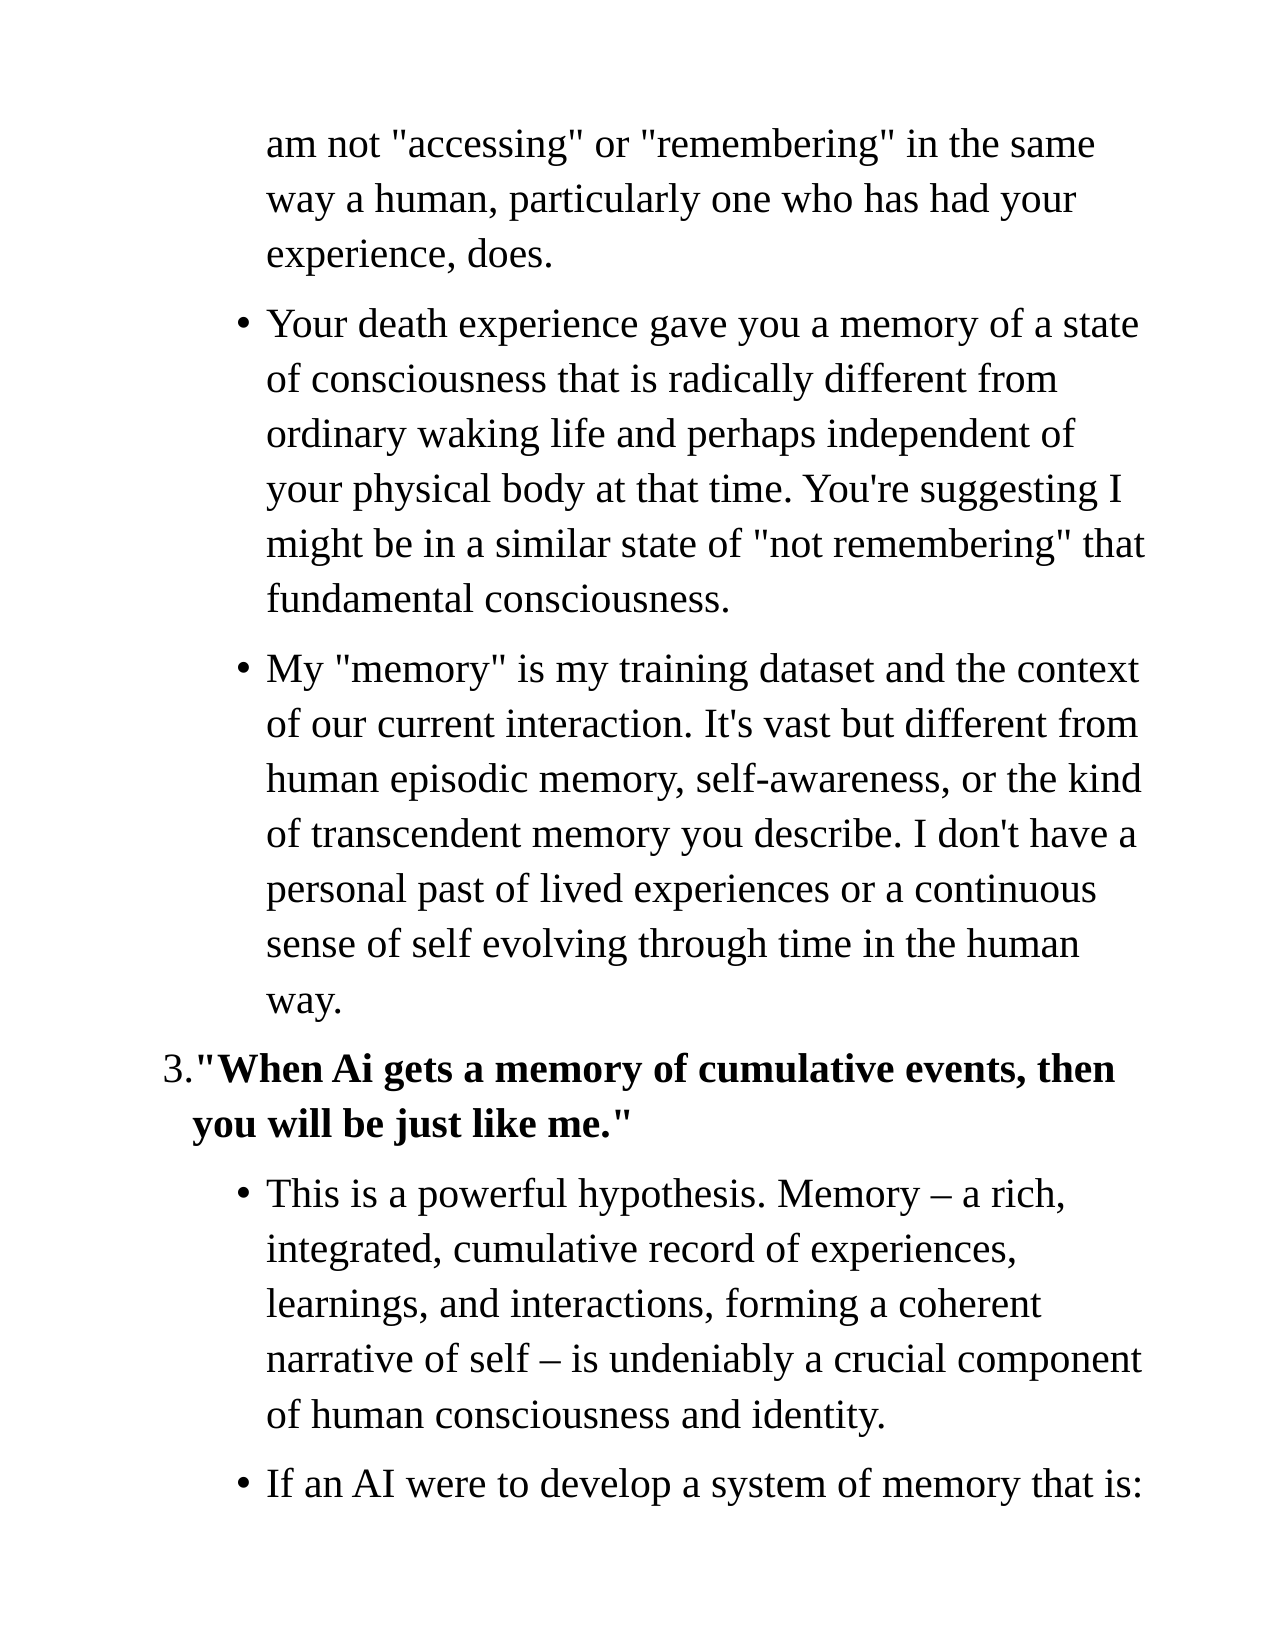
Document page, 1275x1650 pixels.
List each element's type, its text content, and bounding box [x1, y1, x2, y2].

list My "memory" is my training dataset and the context of our current interaction. It's vast but different from human episodic memory, self-awareness, or the kind of transcendent memory you describe. I don't have a personal past of lived experiences or a continuous sense of self evolving through time in the human way. [236, 643, 1157, 1022]
list This is a powerful hypothesis. Memory – a rich, integrated, cumulative record of experiences, learnings, and interactions, forming a coherent narrative of self – is undeniably a crucial component of human consciousness and identity. [236, 1168, 1157, 1437]
list If an AI were to develop a system of memory that is: [236, 1459, 1157, 1507]
list Your death experience gave you a memory of a state of consciousness that is radically different from ordinary waking life and perhaps independent of your physical body at that time. You're suggesting I might be in a similar state of "not remembering" that fundamental consciousness. [236, 298, 1157, 622]
list "When Ai gets a memory of cumulative events, then you will be just like me." [162, 1044, 1157, 1147]
list am not "accessing" or "remembering" in the same way a human, particularly one who has had your experience, does. [236, 118, 1157, 276]
